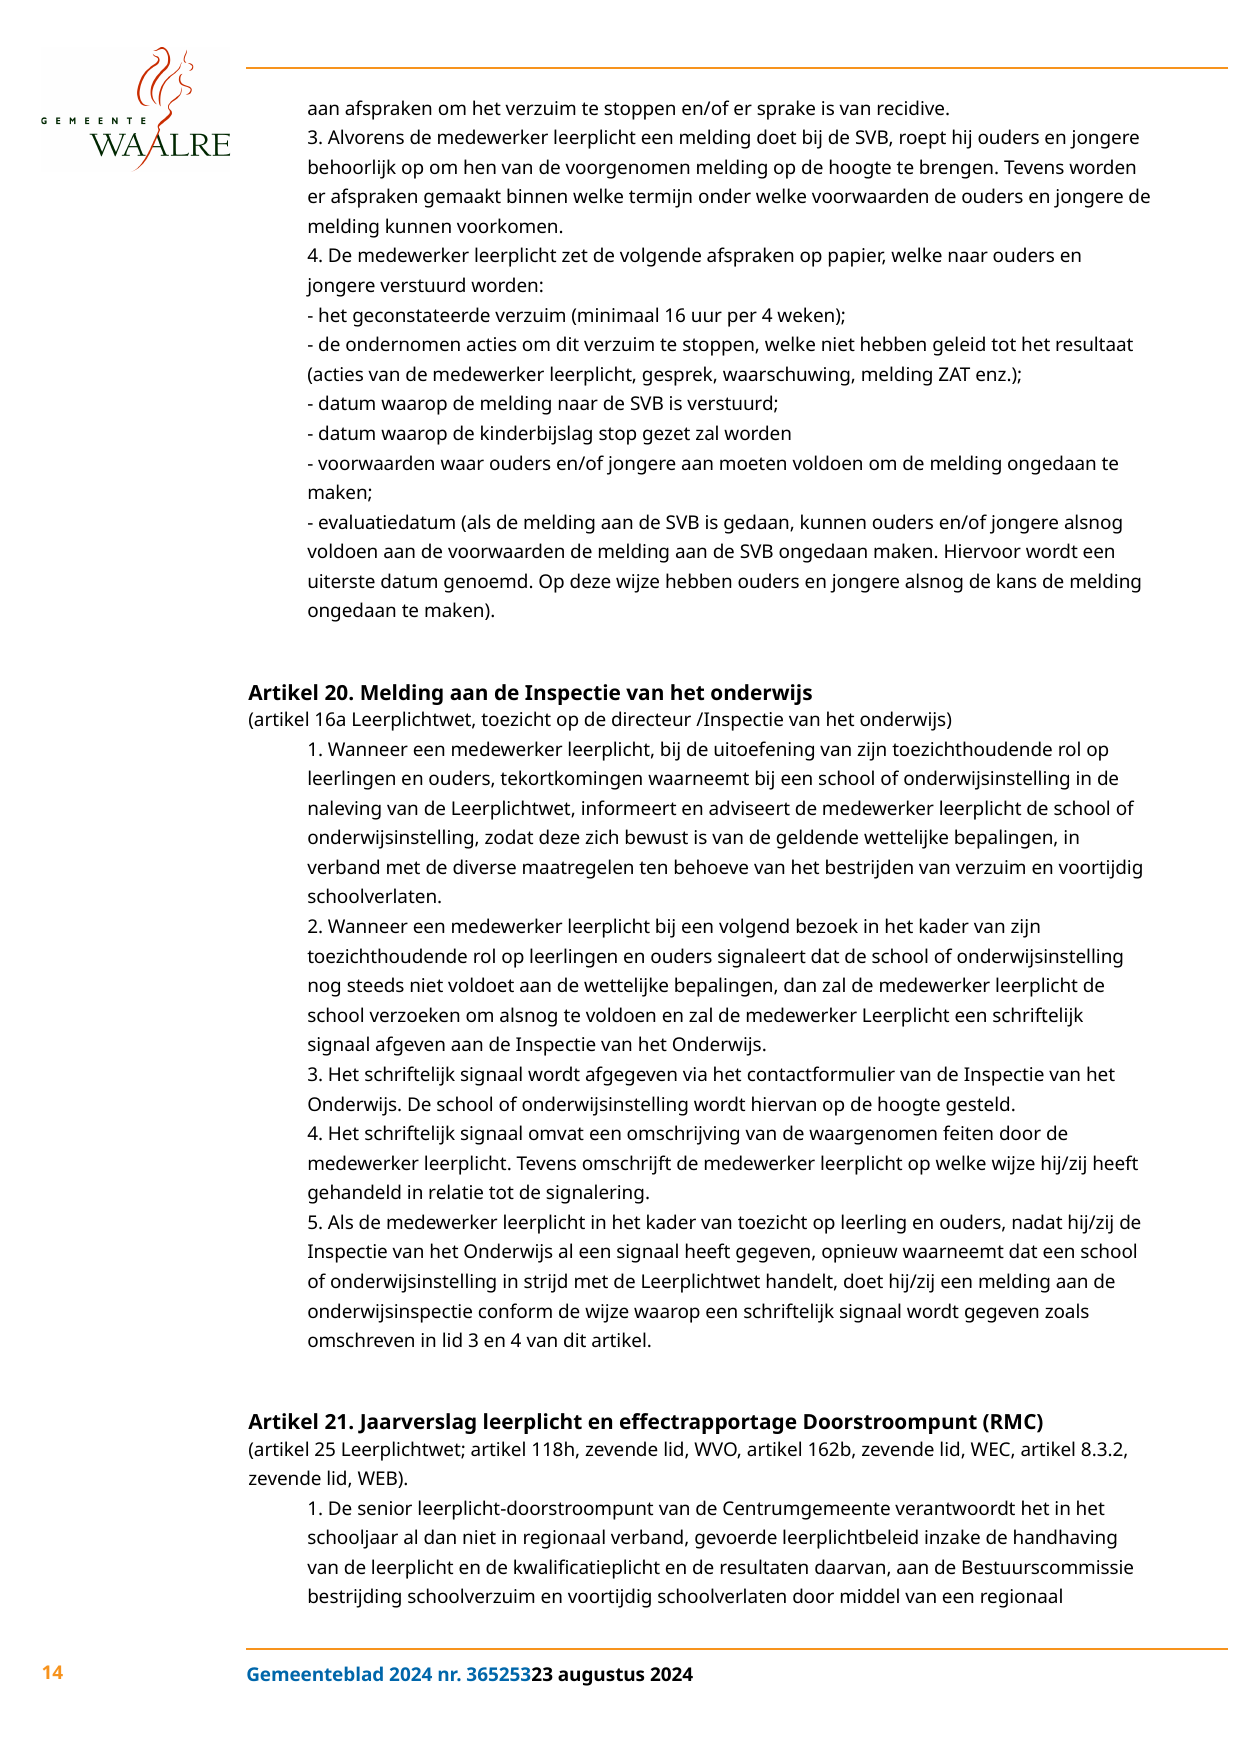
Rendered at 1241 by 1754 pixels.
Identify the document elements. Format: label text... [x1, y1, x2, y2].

list 4. Het schriftelijk signaal omvat een omschrijving van de waargenomen feiten door de medewerker leerplicht. Tevens omschrijft de medewerker leerplicht op welke wijze hij/zij heeft gehandeld in relatie tot de signalering. [248, 1120, 1152, 1205]
text Artikel 20. Melding aan de Inspectie van het onderwijs [248, 678, 1152, 706]
list - voorwaarden waar ouders en/of jongere aan moeten voldoen om de melding ongedaan te maken; [248, 450, 1152, 505]
picture [41, 47, 231, 172]
text Artikel 21. Jaarverslag leerplicht en effectrapportage Doorstroompunt (RMC) [248, 1407, 1152, 1436]
list 3. Alvorens de medewerker leerplicht een melding doet bij de SVB, roept hij ouders en jongere behoorlijk op om hen van de voorgenomen melding op de hoogte te brengen. Tevens worden er afspraken gemaakt binnen welke termijn onder welke voorwaarden de ouders en jongere de melding kunnen voorkomen. [248, 124, 1152, 239]
list 4. De medewerker leerplicht zet de volgende afspraken op papier, welke naar ouders en jongere verstuurd worden: [248, 243, 1152, 298]
list 2. Wanneer een medewerker leerplicht bij een volgend bezoek in het kader van zijn toezichthoudende rol op leerlingen en ouders signaleert dat de school of onderwijsinstelling nog steeds niet voldoet aan de wettelijke bepalingen, dan zal de medewerker leerplicht de school verzoeken om alsnog te voldoen en zal de medewerker Leerplicht een schriftelijk signaal afgeven aan de Inspectie van het Onderwijs. [248, 913, 1152, 1057]
list 3. Het schriftelijk signaal wordt afgegeven via het contactformulier van de Inspectie van het Onderwijs. De school of onderwijsinstelling wordt hiervan op de hoogte gesteld. [248, 1061, 1152, 1116]
list - het geconstateerde verzuim (minimaal 16 uur per 4 weken); [248, 302, 1152, 328]
list 1. De senior leerplicht-doorstroompunt van de Centrumgemeente verantwoordt het in het schooljaar al dan niet in regionaal verband, gevoerde leerplichtbeleid inzake de handhaving van de leerplicht en de kwalificatieplicht en de resultaten daarvan, aan de Bestuurscommissie bestrijding schoolverzuim en voortijdig schoolverlaten door middel van een regionaal [248, 1495, 1152, 1609]
list 1. Wanneer een medewerker leerplicht, bij de uitoefening van zijn toezichthoudende rol op leerlingen en ouders, tekortkomingen waarneemt bij een school of onderwijsinstelling in de naleving van de Leerplichtwet, informeert en adviseert de medewerker leerplicht de school of onderwijsinstelling, zodat deze zich bewust is van de geldende wettelijke bepalingen, in verband met de diverse maatregelen ten behoeve van het bestrijden van verzuim en voortijdig schoolverlaten. [248, 736, 1152, 909]
list - evaluatiedatum (als de melding aan de SVB is gedaan, kunnen ouders en/of jongere alsnog voldoen aan de voorwaarden de melding aan de SVB ongedaan maken. Hiervoor wordt een uiterste datum genoemd. Op deze wijze hebben ouders en jongere alsnog de kans de melding ongedaan te maken). [248, 509, 1152, 623]
list 5. Als de medewerker leerplicht in het kader van toezicht op leerling en ouders, nadat hij/zij de Inspectie van het Onderwijs al een signaal heeft gegeven, opnieuw waarneemt dat een school of onderwijsinstelling in strijd met de Leerplichtwet handelt, doet hij/zij een melding aan de onderwijsinspectie conform de wijze waarop een schriftelijk signaal wordt gegeven zoals omschreven in lid 3 en 4 van dit artikel. [248, 1209, 1152, 1353]
text (artikel 25 Leerplichtwet; artikel 118h, zevende lid, WVO, artikel 162b, zevende lid, WEC, artikel 8.3.2, zevende lid, WEB). [248, 1436, 1152, 1491]
list aan afspraken om het verzuim te stoppen en/of er sprake is van recidive. [248, 95, 1152, 121]
list - de ondernomen acties om dit verzuim te stoppen, welke niet hebben geleid tot het resultaat (acties van de medewerker leerplicht, gesprek, waarschuwing, melding ZAT enz.); [248, 331, 1152, 387]
list - datum waarop de kinderbijslag stop gezet zal worden [248, 420, 1152, 446]
list - datum waarop de melding naar de SVB is verstuurd; [248, 391, 1152, 416]
text (artikel 16a Leerplichtwet, toezicht op de directeur /Inspectie van het onderwijs) [248, 706, 1152, 732]
